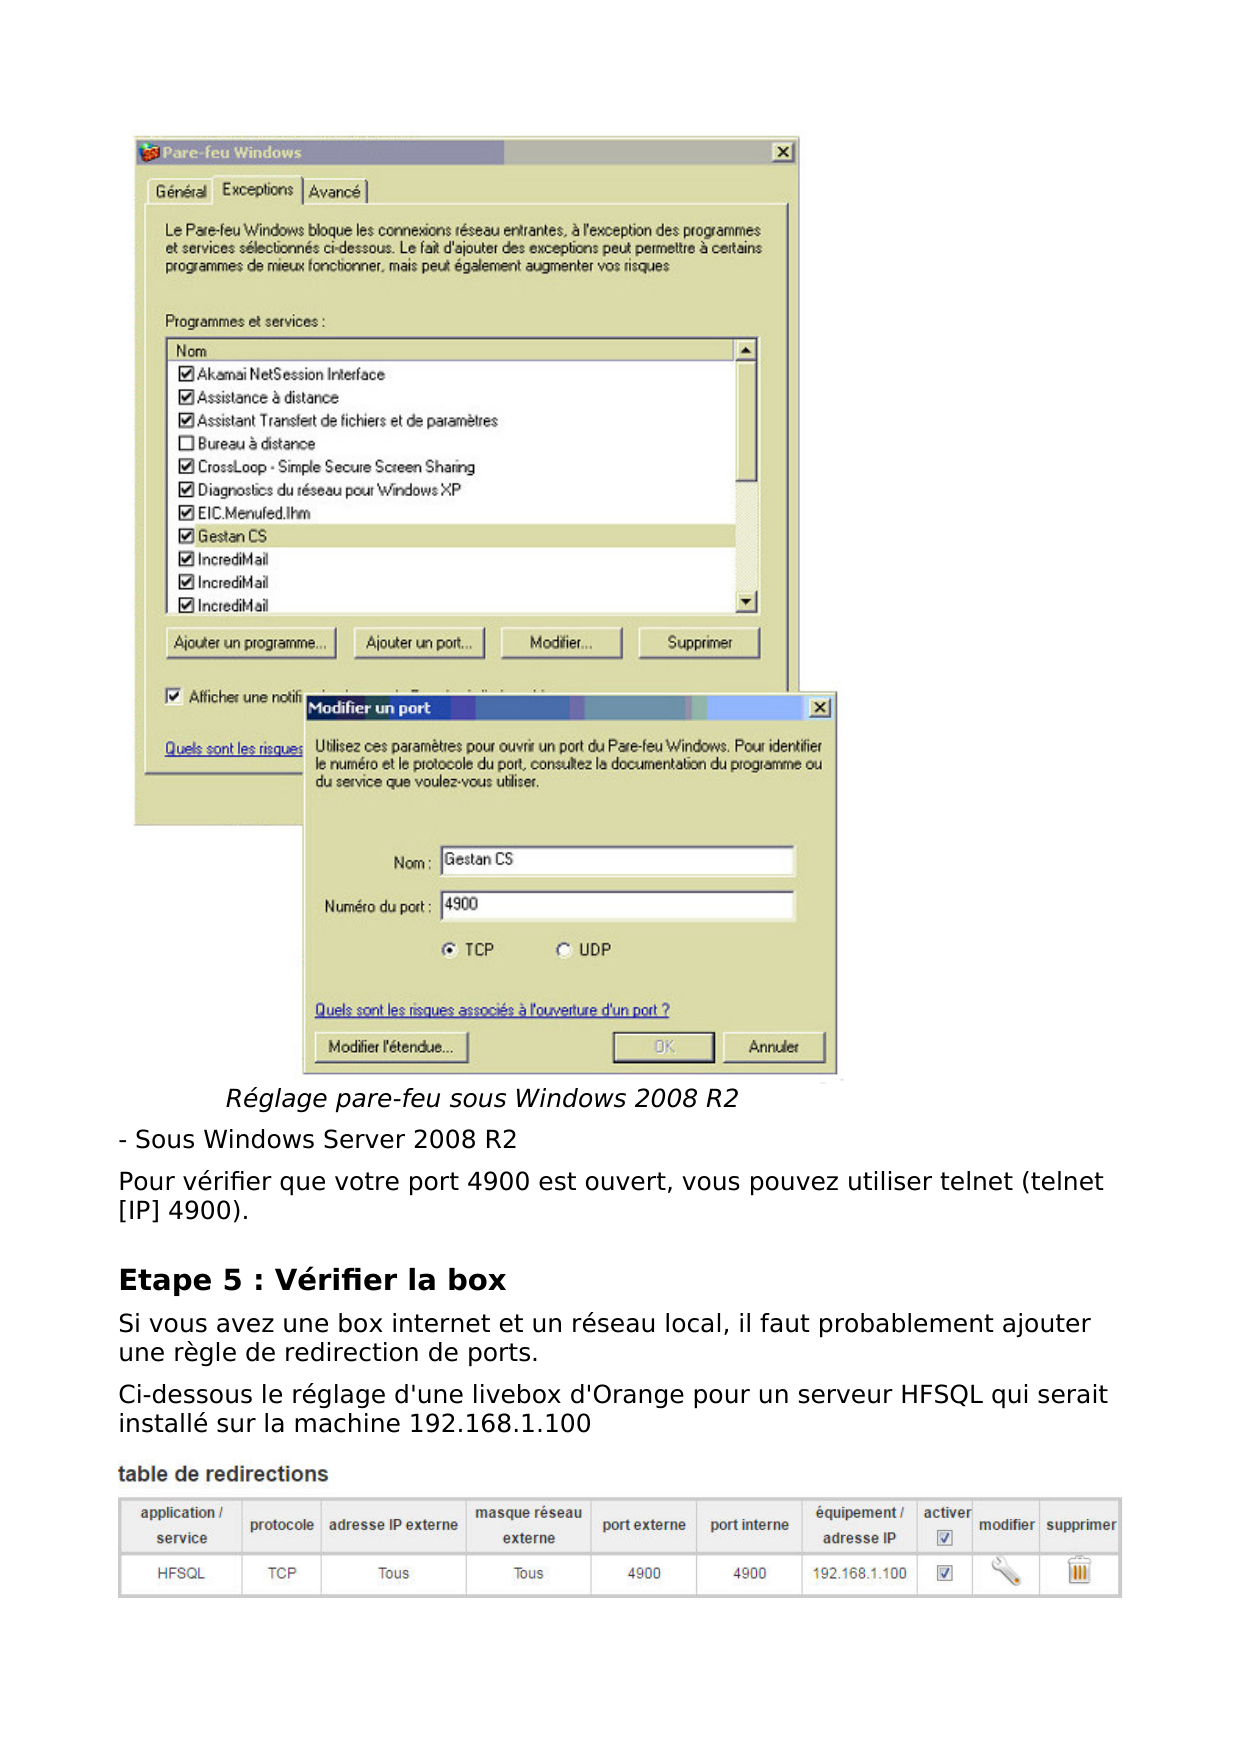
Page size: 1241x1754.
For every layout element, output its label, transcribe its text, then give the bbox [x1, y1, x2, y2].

picture [118, 130, 850, 1084]
subtitle Etape 5 : Vérifier la box [118, 1263, 1122, 1297]
text - Sous Windows Server 2008 R2 [118, 1125, 1122, 1154]
text Ci-dessous le réglage d'une livebox d'Orange pour un serveur HFSQL qui serait installé sur la machine 192.168.1.100 [118, 1380, 1122, 1438]
text Pour vérifier que votre port 4900 est ouvert, vous pouvez utiliser telnet (telnet [IP] 4900). [118, 1167, 1122, 1225]
text Si vous avez une box internet et un réseau local, il faut probablement ajouter une règle de redirection de ports. [118, 1309, 1122, 1368]
picture [118, 1451, 1123, 1598]
text Réglage pare-feu sous Windows 2008 R2 [118, 1084, 849, 1113]
